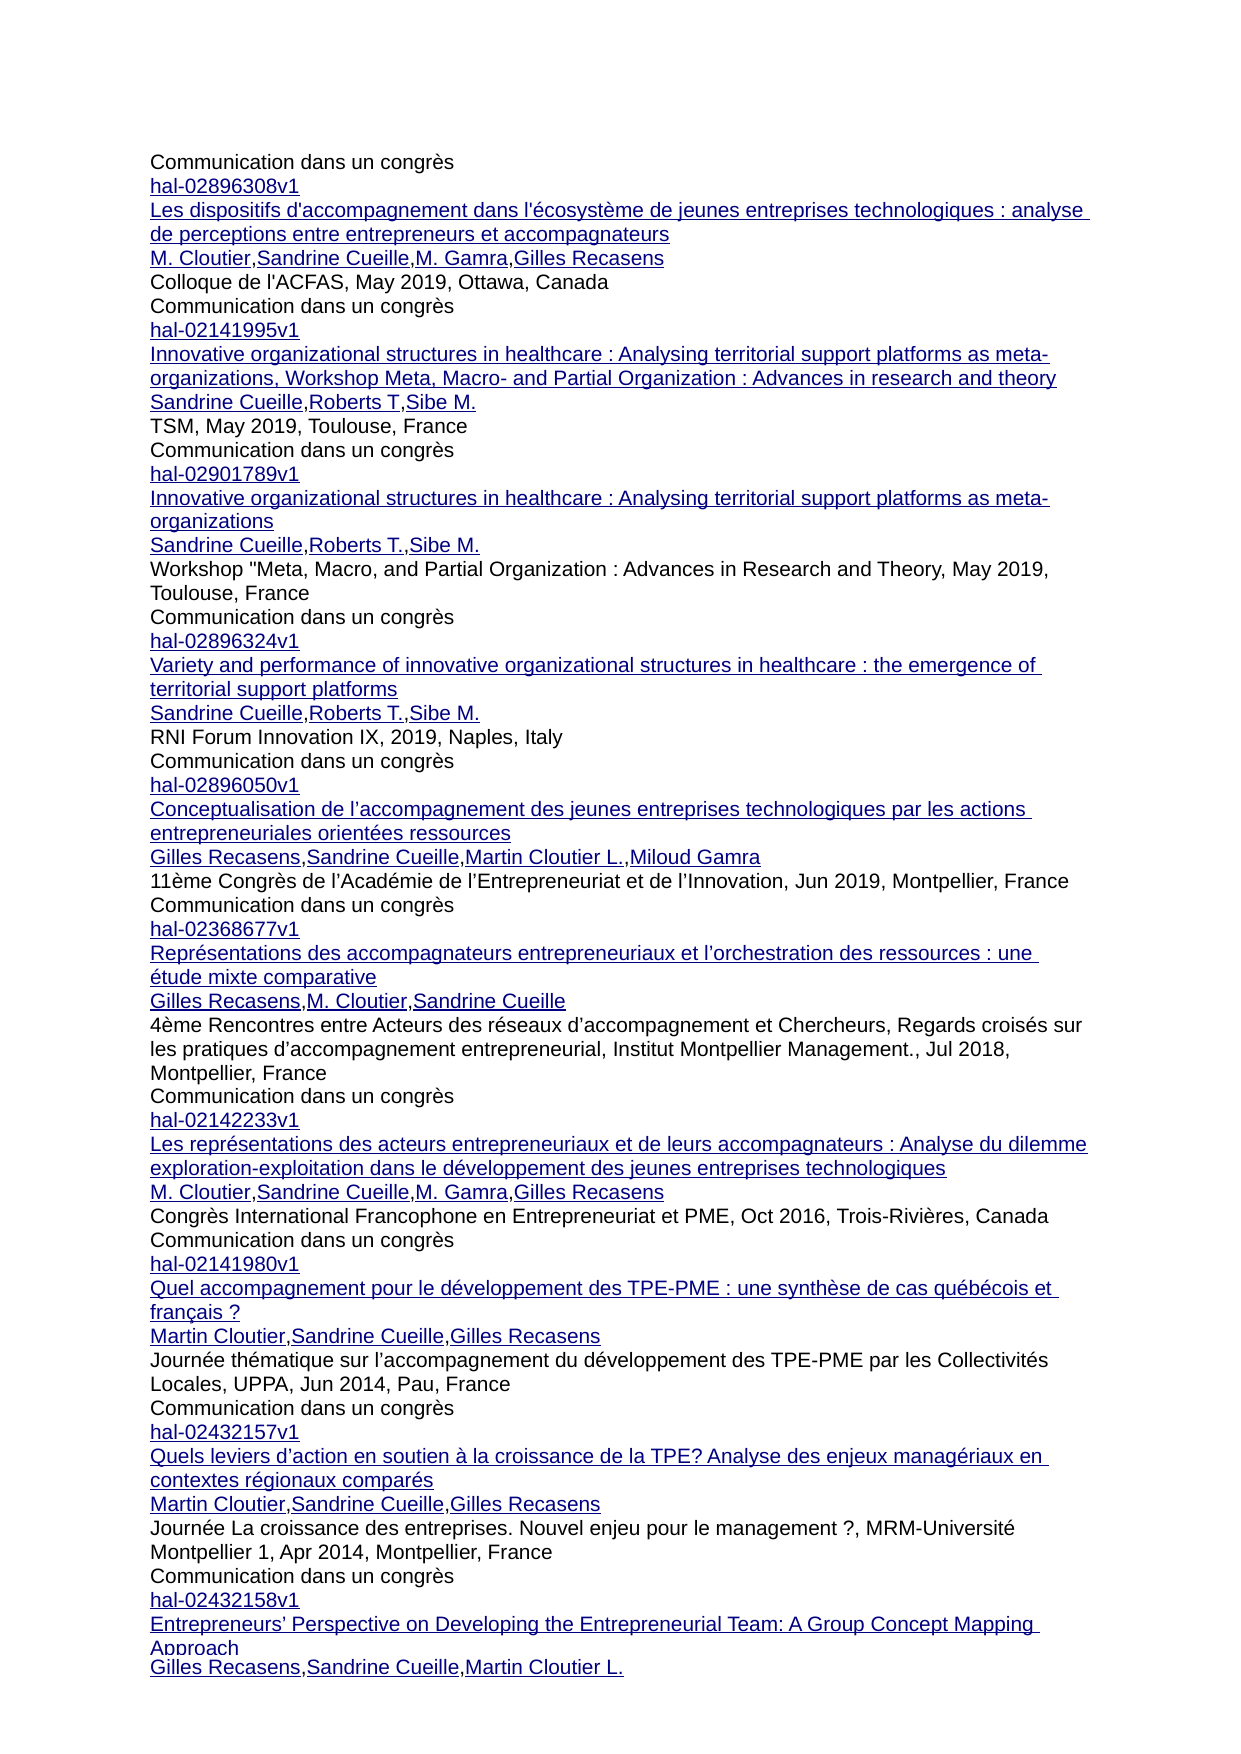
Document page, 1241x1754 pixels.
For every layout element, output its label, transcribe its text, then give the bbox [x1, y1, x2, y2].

table_cell Représentations des accompagnateurs entrepreneuriaux et l’orchestration des ressources : une étude mixte comparative Gilles Recasens,M. Cloutier,Sandrine Cueille 4ème Rencontres entre Acteurs des réseaux d’accompagnement et Chercheurs, Regards croisés sur les pratiques d’accompagnement entrepreneurial, Institut Montpellier Management., Jul 2018, Montpellier, France Communication dans un congrès hal-02142233v1 [150, 941, 1090, 1132]
table_cell Communication dans un congrès hal-02896308v1 [150, 150, 1090, 198]
table_cell Innovative organizational structures in healthcare : Analysing territorial support platforms as meta-organizations Sandrine Cueille,Roberts T.,Sibe M. Workshop "Meta, Macro, and Partial Organization : Advances in Research and Theory, May 2019, Toulouse, France Communication dans un congrès hal-02896324v1 [150, 485, 1090, 653]
table_cell Les représentations des acteurs entrepreneuriaux et de leurs accompagnateurs : Analyse du dilemme exploration-exploitation dans le développement des jeunes entreprises technologiques M. Cloutier,Sandrine Cueille,M. Gamra,Gilles Recasens Congrès International Francophone en Entrepreneuriat et PME, Oct 2016, Trois-Rivières, Canada Communication dans un congrès hal-02141980v1 [150, 1132, 1090, 1276]
table_cell Entrepreneurs’ Perspective on Developing the Entrepreneurial Team: A Group Concept Mapping Approach Gilles Recasens,Sandrine Cueille,Martin Cloutier L. [150, 1611, 1090, 1679]
table_cell Quel accompagnement pour le développement des TPE-PME : une synthèse de cas québécois et français ? Martin Cloutier,Sandrine Cueille,Gilles Recasens Journée thématique sur l’accompagnement du développement des TPE-PME par les Collectivités Locales, UPPA, Jun 2014, Pau, France Communication dans un congrès hal-02432157v1 [150, 1276, 1090, 1444]
table_cell Variety and performance of innovative organizational structures in healthcare : the emergence of territorial support platforms Sandrine Cueille,Roberts T.,Sibe M. RNI Forum Innovation IX, 2019, Naples, Italy Communication dans un congrès hal-02896050v1 [150, 653, 1090, 797]
table_cell Quels leviers d’action en soutien à la croissance de la TPE? Analyse des enjeux managériaux en contextes régionaux comparés Martin Cloutier,Sandrine Cueille,Gilles Recasens Journée La croissance des entreprises. Nouvel enjeu pour le management ?, MRM-Université Montpellier 1, Apr 2014, Montpellier, France Communication dans un congrès hal-02432158v1 [150, 1444, 1090, 1611]
table_cell Innovative organizational structures in healthcare : Analysing territorial support platforms as meta-organizations, Workshop Meta, Macro- and Partial Organization : Advances in research and theory Sandrine Cueille,Roberts T,Sibe M. TSM, May 2019, Toulouse, France Communication dans un congrès hal-02901789v1 [150, 342, 1090, 485]
table_cell de perceptions entre entrepreneurs et accompagnateurs M. Cloutier,Sandrine Cueille,M. Gamra,Gilles Recasens Colloque de l'ACFAS, May 2019, Ottawa, Canada Communication dans un congrès hal-02141995v1 [150, 220, 1090, 342]
table_cell Conceptualisation de l’accompagnement des jeunes entreprises technologiques par les actions entrepreneuriales orientées ressources Gilles Recasens,Sandrine Cueille,Martin Cloutier L.,Miloud Gamra 11ème Congrès de l’Académie de l’Entrepreneuriat et de l’Innovation, Jun 2019, Montpellier, France Communication dans un congrès hal-02368677v1 [150, 797, 1090, 941]
table_cell Les dispositifs d'accompagnement dans l'écosystème de jeunes entreprises technologiques : analyse [150, 198, 1090, 219]
